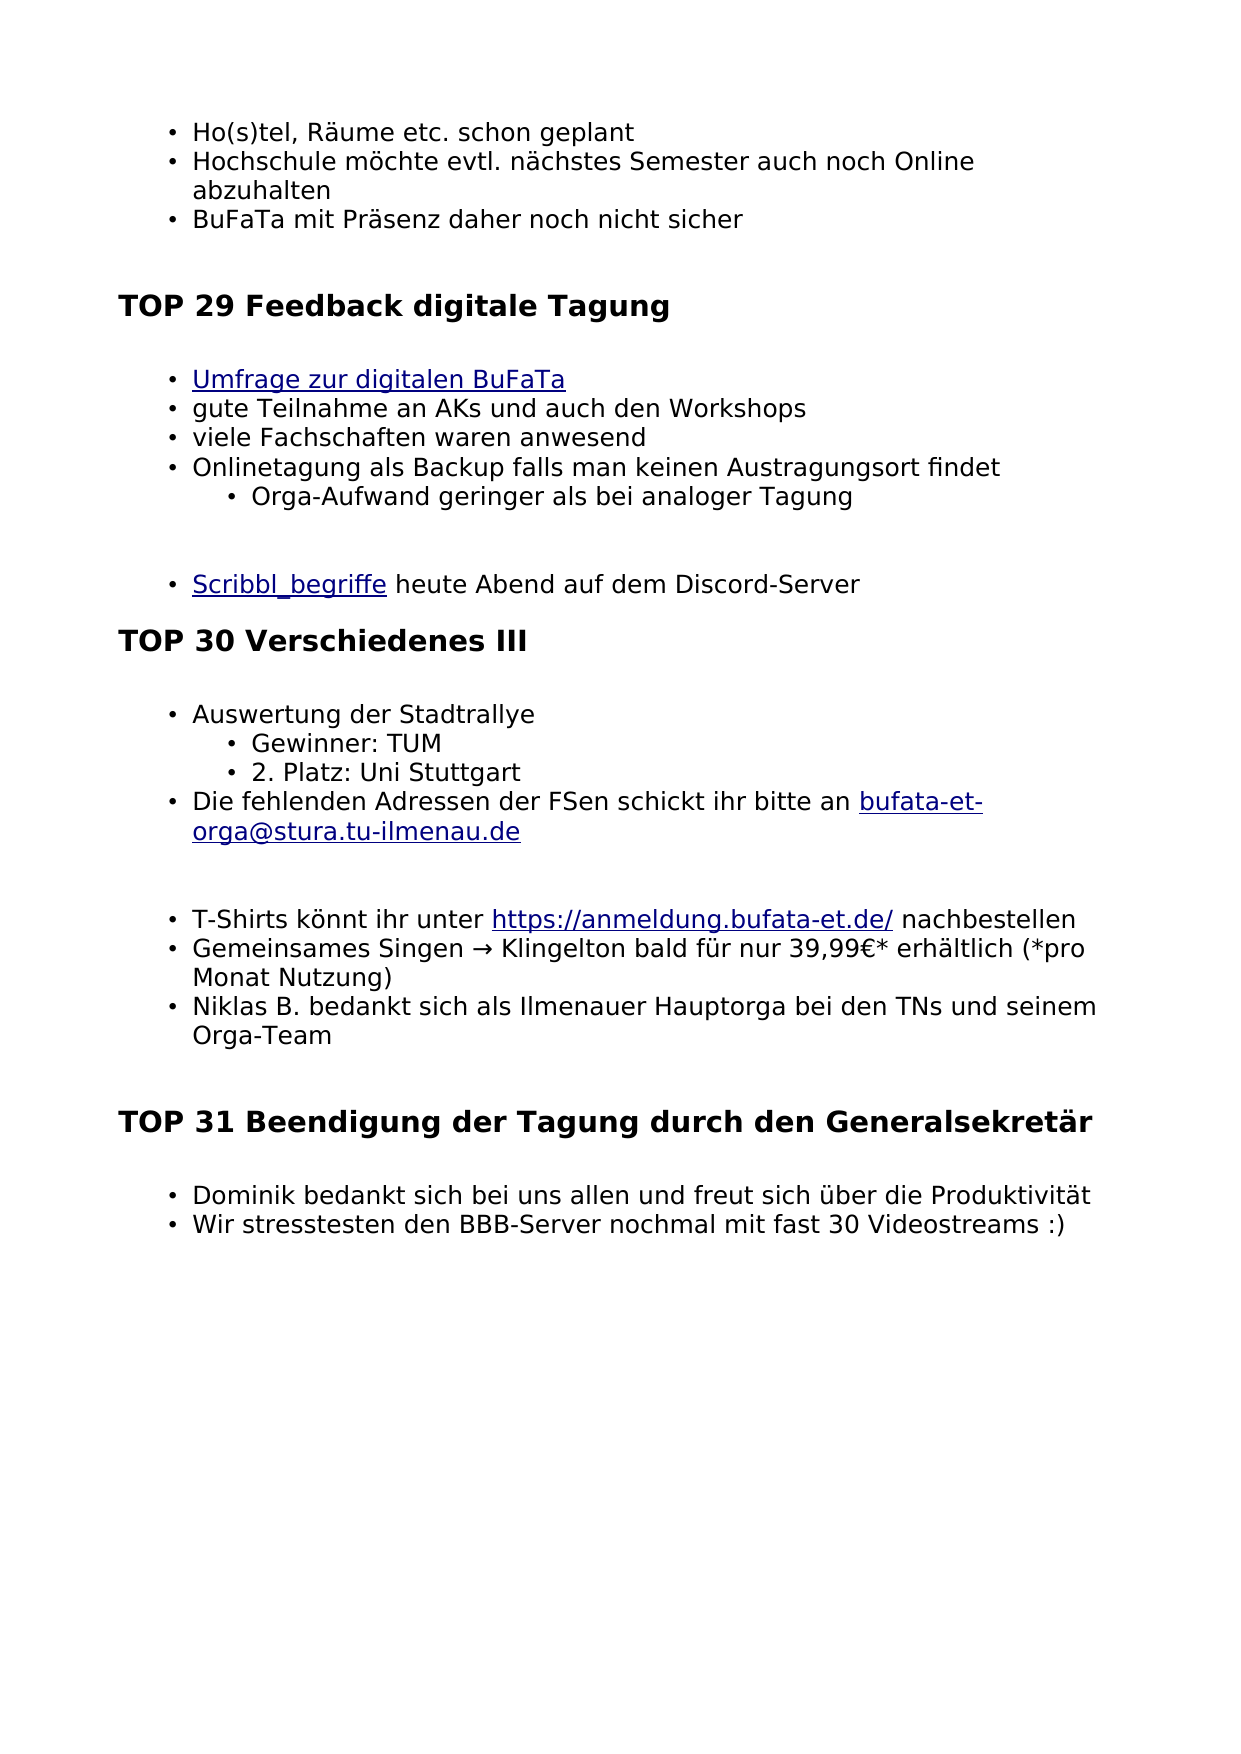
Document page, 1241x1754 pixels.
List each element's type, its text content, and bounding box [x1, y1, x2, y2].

list viele Fachschaften waren anwesend [177, 423, 1122, 453]
list Niklas B. bedankt sich als Ilmenauer Hauptorga bei den TNs und seinem Orga-Team [177, 992, 1122, 1051]
list Hochschule möchte evtl. nächstes Semester auch noch Online abzuhalten [177, 147, 1122, 206]
list Auswertung der Stadtrallye [177, 700, 1122, 729]
list Scribbl_begriffe heute Abend auf dem Discord-Server [177, 570, 1122, 599]
list Umfrage zur digitalen BuFaTa [177, 365, 1122, 394]
list Die fehlenden Adressen der FSen schickt ihr bitte an bufata-et-orga@stura.tu-ilmenau.de [177, 788, 1122, 846]
list Wir stresstesten den BBB-Server nochmal mit fast 30 Videostreams :) [177, 1210, 1122, 1239]
subtitle TOP 31 Beendigung der Tagung durch den Generalsekretär [118, 1105, 1122, 1139]
list T-Shirts könnt ihr unter https://anmeldung.bufata-et.de/ nachbestellen [177, 905, 1122, 934]
list gute Teilnahme an AKs und auch den Workshops [177, 394, 1122, 423]
list BuFaTa mit Präsenz daher noch nicht sicher [177, 206, 1122, 235]
list Gemeinsames Singen → Klingelton bald für nur 39,99€* erhältlich (*pro Monat Nutzung) [177, 934, 1122, 992]
list Onlinetagung als Backup falls man keinen Austragungsort findet [177, 453, 1122, 482]
list 2. Platz: Uni Stuttgart [236, 758, 1122, 788]
subtitle TOP 29 Feedback digitale Tagung [118, 289, 1122, 323]
subtitle TOP 30 Verschiedenes III [118, 624, 1122, 658]
list Orga-Aufwand geringer als bei analoger Tagung [236, 482, 1122, 511]
list Ho(s)tel, Räume etc. schon geplant [177, 118, 1122, 147]
list Dominik bedankt sich bei uns allen und freut sich über die Produktivität [177, 1181, 1122, 1210]
list Gewinner: TUM [236, 729, 1122, 758]
